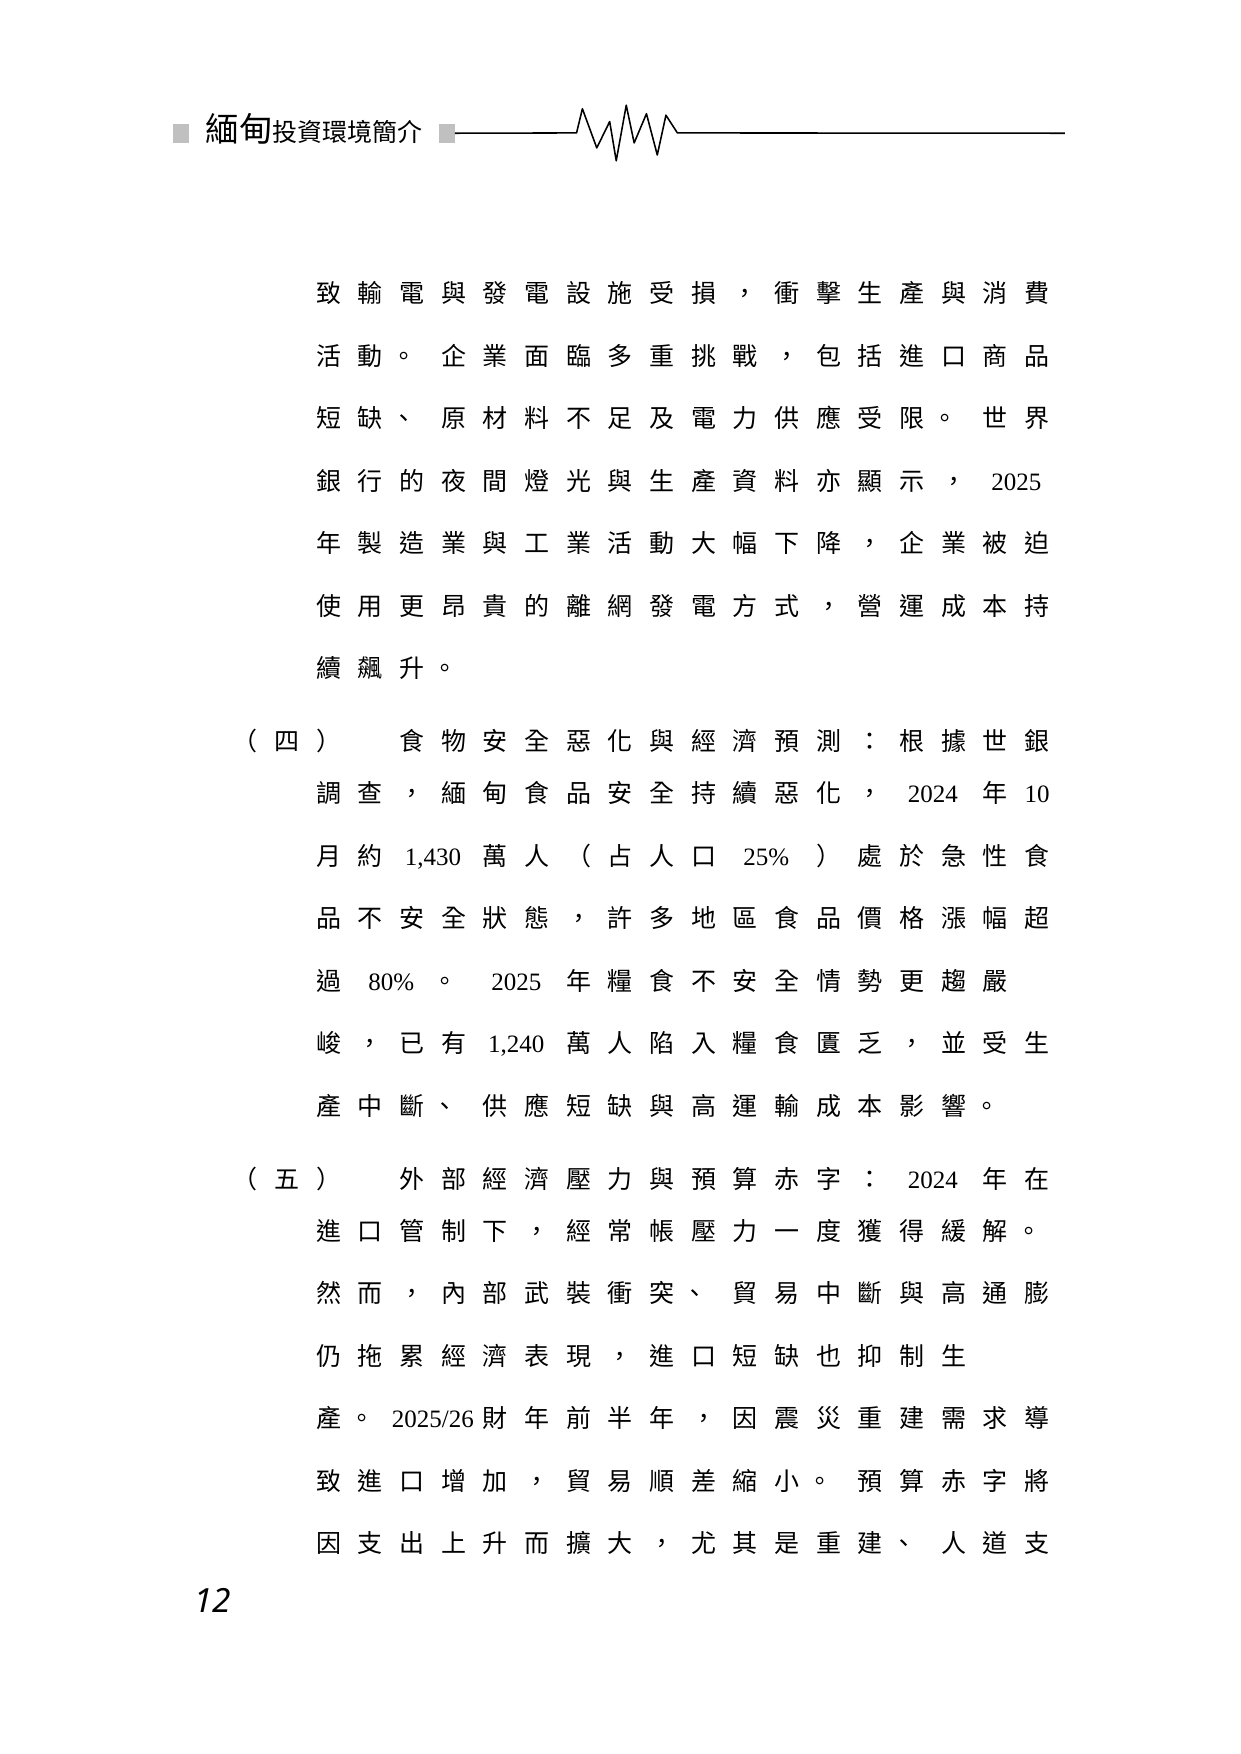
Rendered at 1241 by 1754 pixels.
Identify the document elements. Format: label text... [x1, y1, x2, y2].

text （四） 食物安全惡化與經濟預測：根據世銀調查，緬甸食品安全持續惡化，2024年10月約1,430萬人（占人口25%）處於急性食品不安全狀態，許多地區食品價格漲幅超過80%。2025年糧食不安全情勢更趨嚴峻，已有1,240萬人陷入糧食匱乏，並受生產中斷、供應短缺與高運輸成本影響。 [207, 688, 1058, 1125]
text （五） 外部經濟壓力與預算赤字：2024年在進口管制下，經常帳壓力一度獲得緩解。然而，內部武裝衝突、貿易中斷與高通膨仍拖累經濟表現，進口短缺也抑制生產。2025/26財年前半年，因震災重建需求導致進口增加，貿易順差縮小。預算赤字將因支出上升而擴大，尤其是重建、人道支 [207, 1125, 1058, 1563]
text 致輸電與發電設施受損，衝擊生產與消費活動。企業面臨多重挑戰，包括進口商品短缺、原材料不足及電力供應受限。世界銀行的夜間燈光與生產資料亦顯示，2025年製造業與工業活動大幅下降，企業被迫使用更昂貴的離網發電方式，營運成本持續飆升。 [207, 250, 1058, 688]
